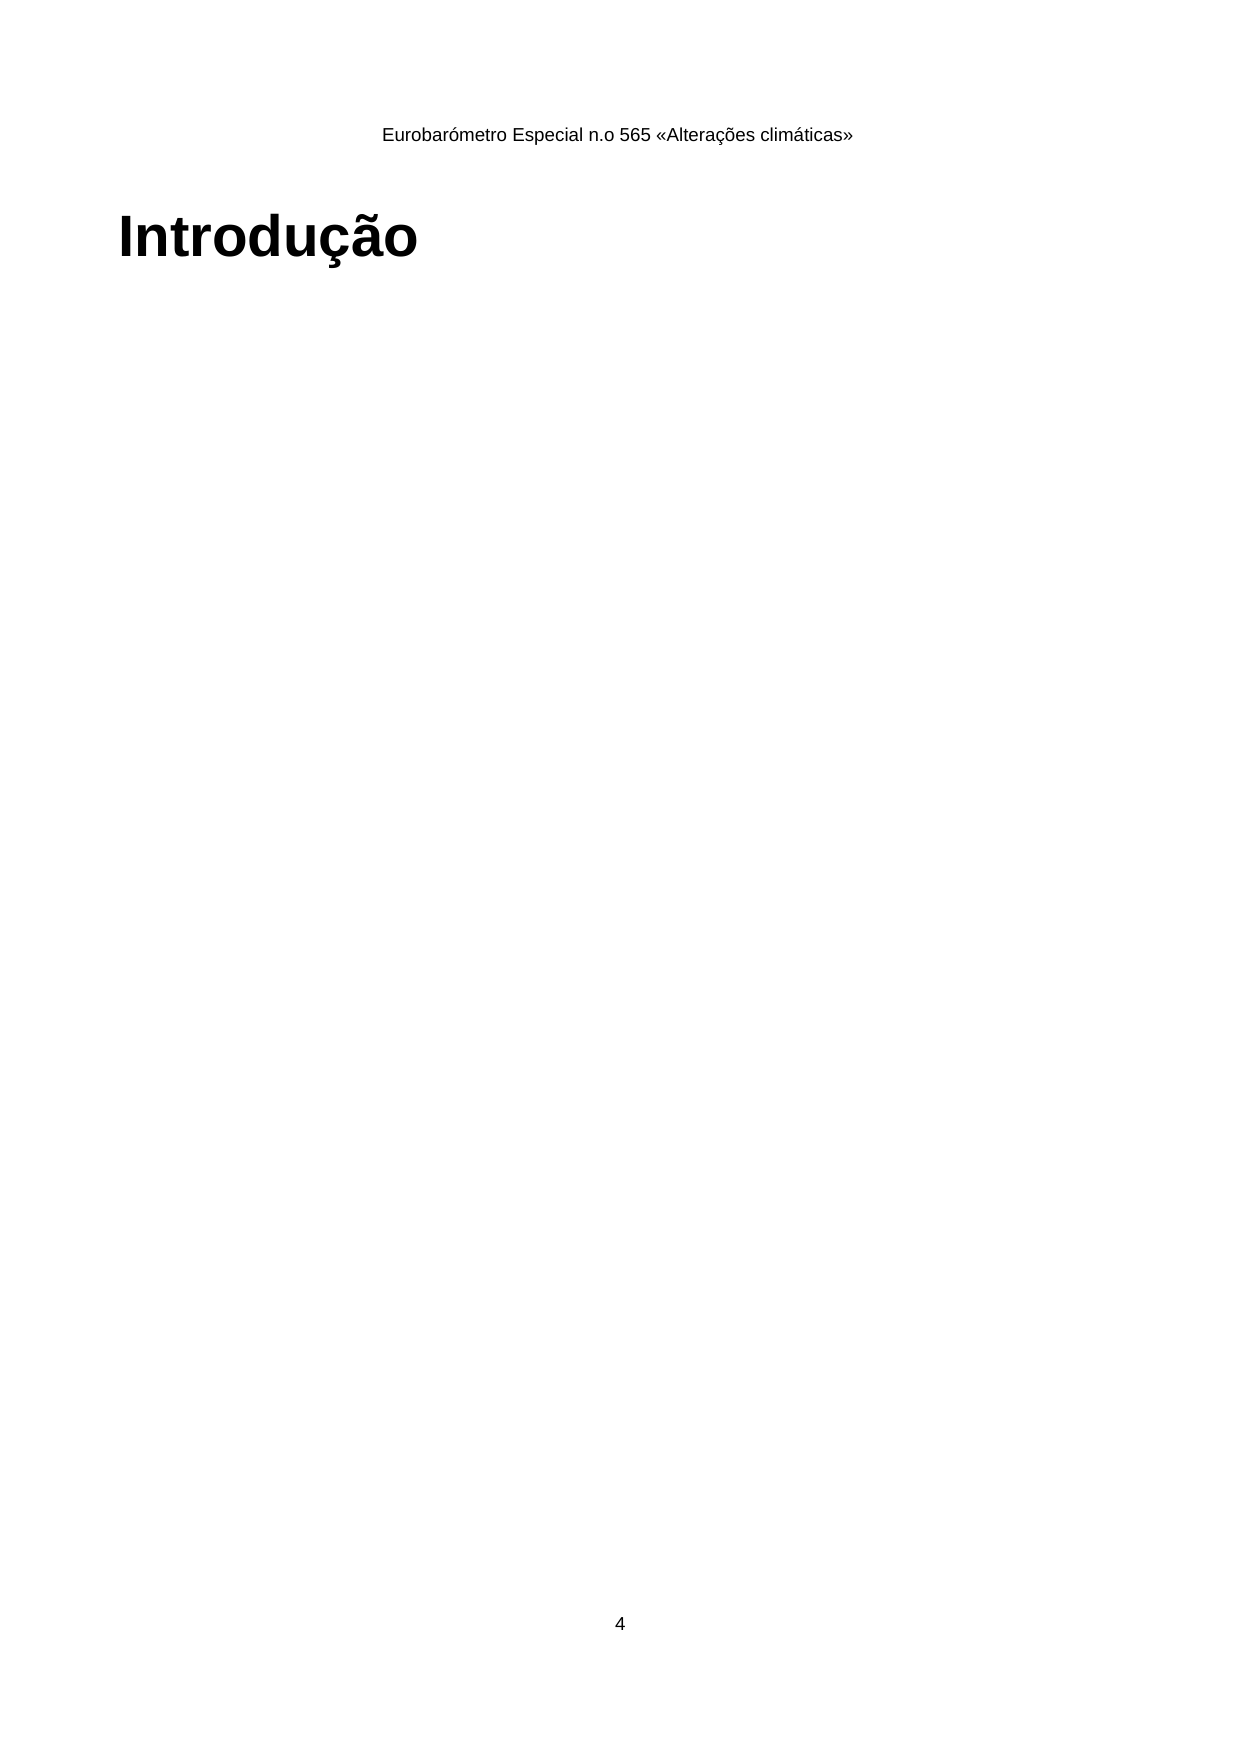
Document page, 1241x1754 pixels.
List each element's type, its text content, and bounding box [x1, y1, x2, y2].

subtitle Introdução [118, 202, 1122, 269]
